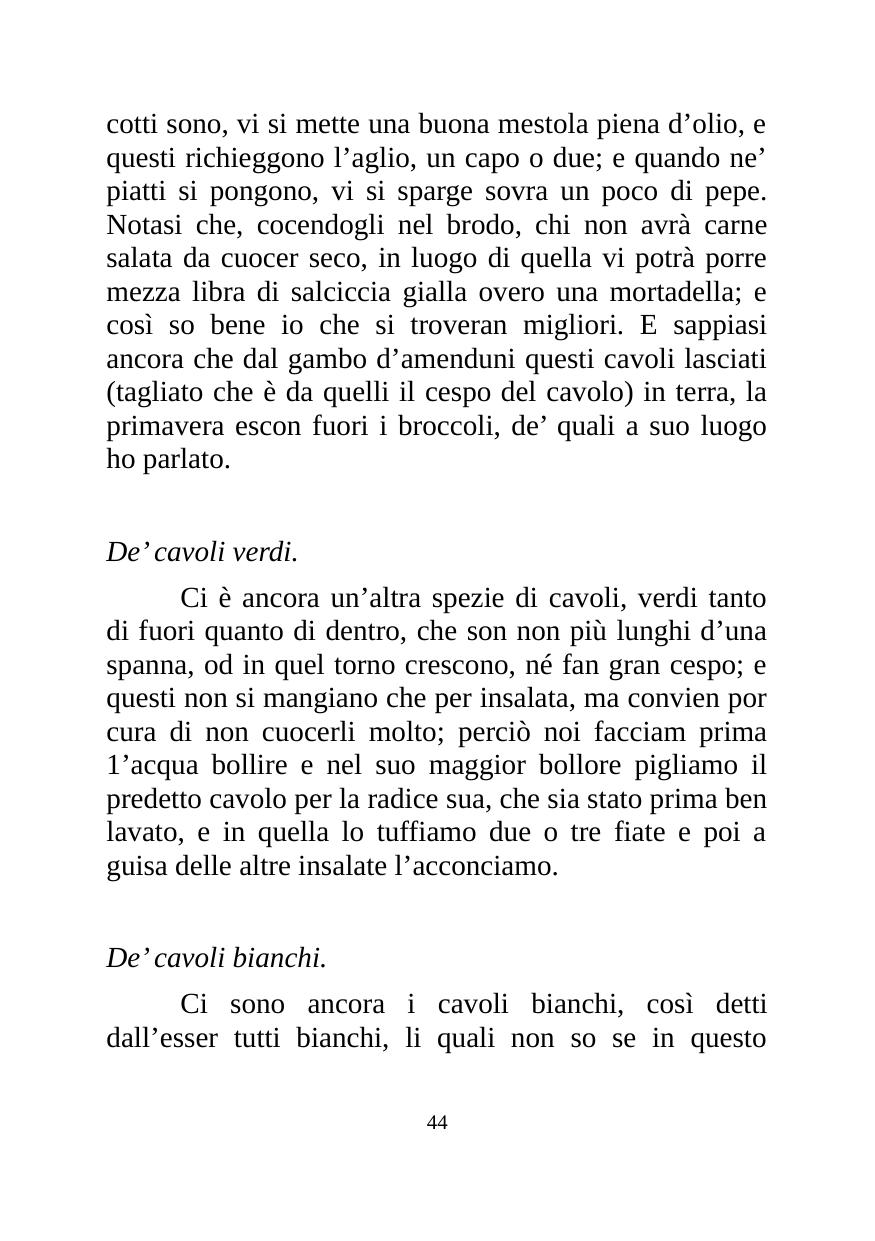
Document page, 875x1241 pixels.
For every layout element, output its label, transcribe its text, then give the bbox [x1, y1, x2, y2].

text Ci sono ancora i cavoli bianchi, così detti dall’esser tutti bianchi, li quali non so se in questo [106, 986, 768, 1053]
text Ci è ancora un’altra spezie di cavoli, verdi tanto di fuori quanto di dentro, che son non più lunghi d’una spanna, od in quel torno crescono, né fan gran cespo; e questi non si mangiano che per insalata, ma convien por cura di non cuocerli molto; perciò noi facciam prima 1’acqua bollire e nel suo maggior bollore pigliamo il predetto cavolo per la radice sua, che sia stato prima ben lavato, e in quella lo tuffiamo due o tre fiate e poi a guisa delle altre insalate l’acconciamo. [106, 580, 768, 882]
text De’ cavoli verdi. [106, 534, 768, 567]
text De’ cavoli bianchi. [106, 940, 768, 974]
text cotti sono, vi si mette una buona mestola piena d’olio, e questi richieggono l’aglio, un capo o due; e quando ne’ piatti si pongono, vi si sparge sovra un poco di pepe. Notasi che, cocendogli nel brodo, chi non avrà carne salata da cuocer seco, in luogo di quella vi potrà porre mezza libra di salciccia gialla overo una mortadella; e così so bene io che si troveran migliori. E sappiasi ancora che dal gambo d’amenduni questi cavoli lasciati (tagliato che è da quelli il cespo del cavolo) in terra, la primavera escon fuori i broccoli, de’ quali a suo luogo ho parlato. [106, 106, 768, 475]
